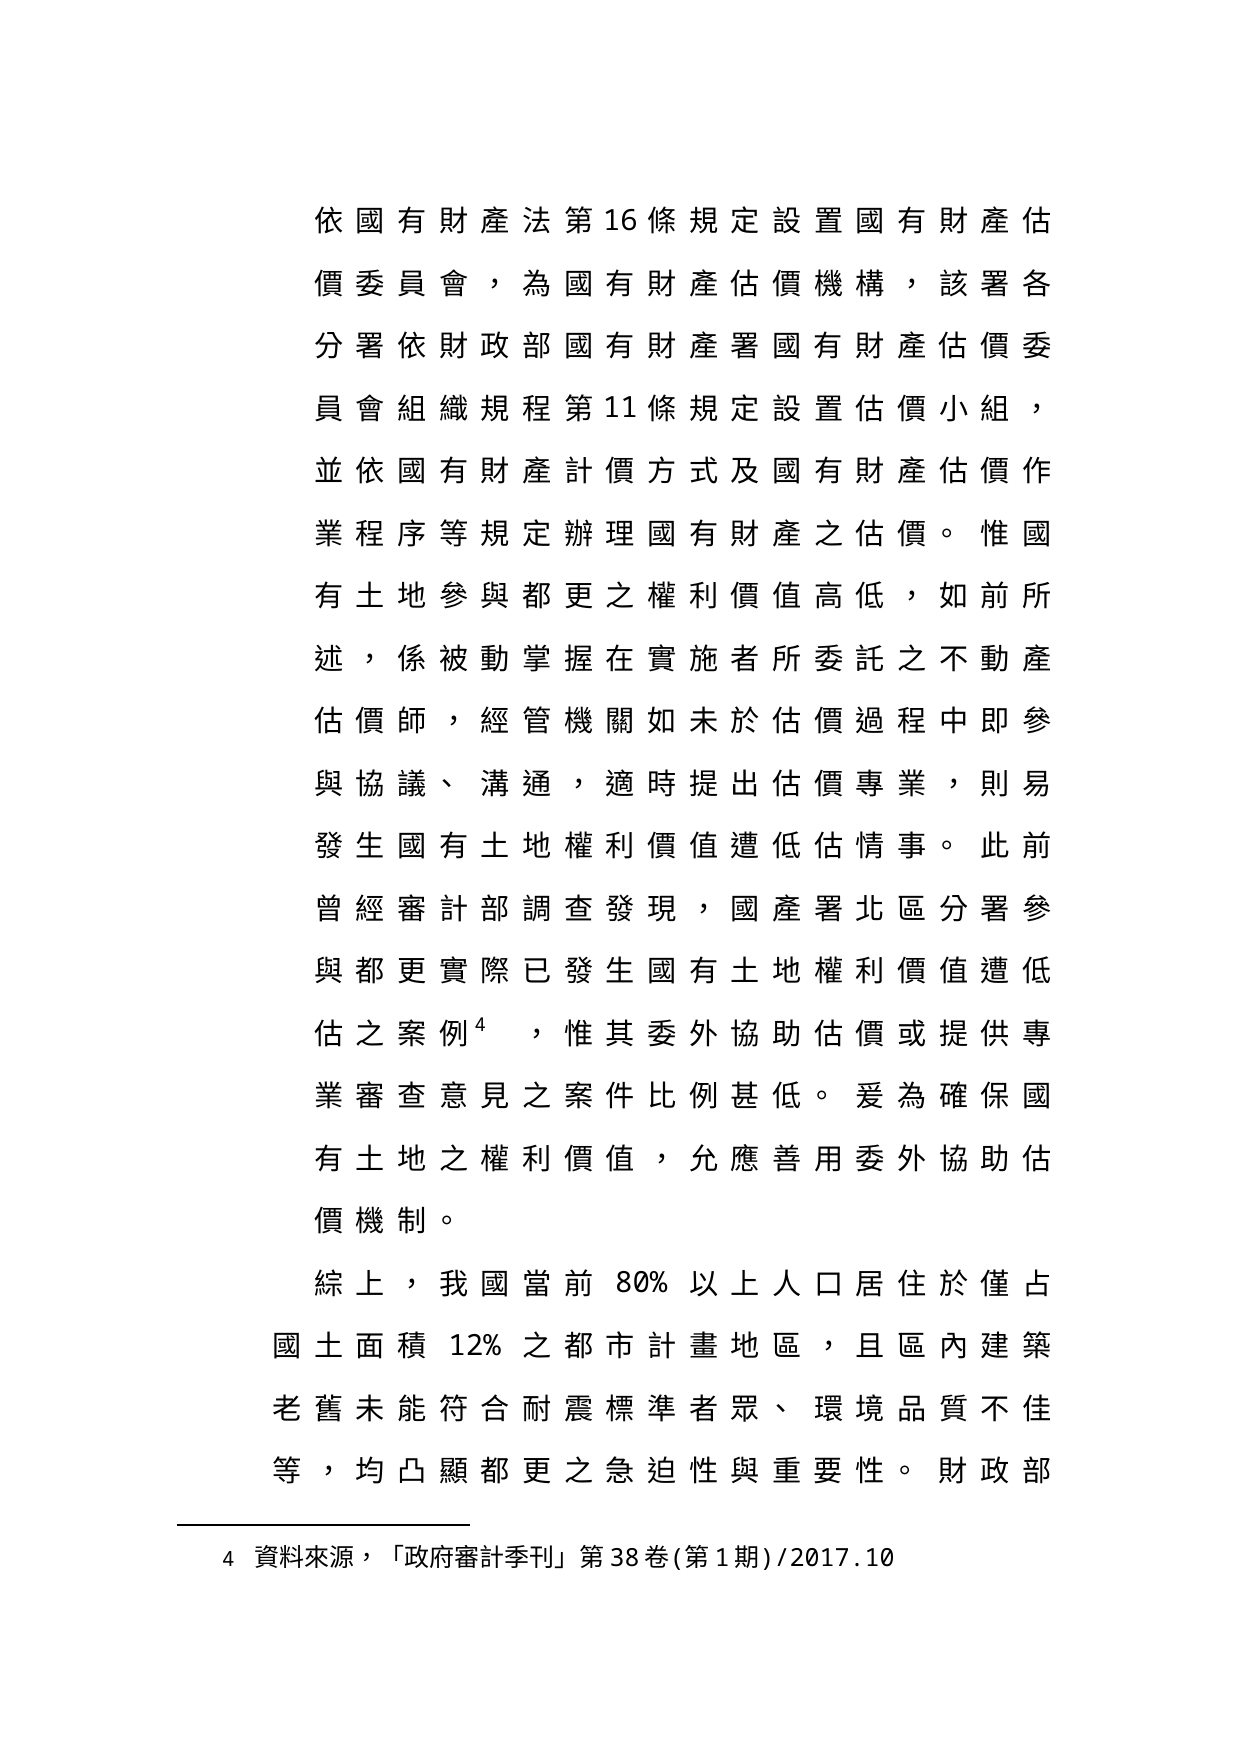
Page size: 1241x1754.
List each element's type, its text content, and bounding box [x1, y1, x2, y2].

text 依國有財產法第16條規定設置國有財產估價委員會，為國有財產估價機構，該署各分署依財政部國有財產署國有財產估價委員會組織規程第11條規定設置估價小組，並依國有財產計價方式及國有財產估價作業程序等規定辦理國有財產之估價。惟國有土地參與都更之權利價值高低，如前所述，係被動掌握在實施者所委託之不動產估價師，經管機關如未於估價過程中即參與協議、溝通，適時提出估價專業，則易發生國有土地權利價值遭低估情事。此前曾經審計部調查發現，國產署北區分署參與都更實際已發生國有土地權利價值遭低估之案例，惟其委外協助估價或提供專業審查意見之案件比例甚低。爰為確保國有土地之權利價值，允應善用委外協助估價機制。 [271, 177, 1058, 1240]
text 綜上，我國當前80%以上人口居住於僅占國土面積12%之都市計畫地區，且區內建築老舊未能符合耐震標準者眾、環境品質不佳等，均凸顯都更之急迫性與重要性。財政部 [242, 1240, 1058, 1490]
text 資料來源，「政府審計季刊」第38卷(第1期)/2017.10 [222, 1525, 1063, 1577]
